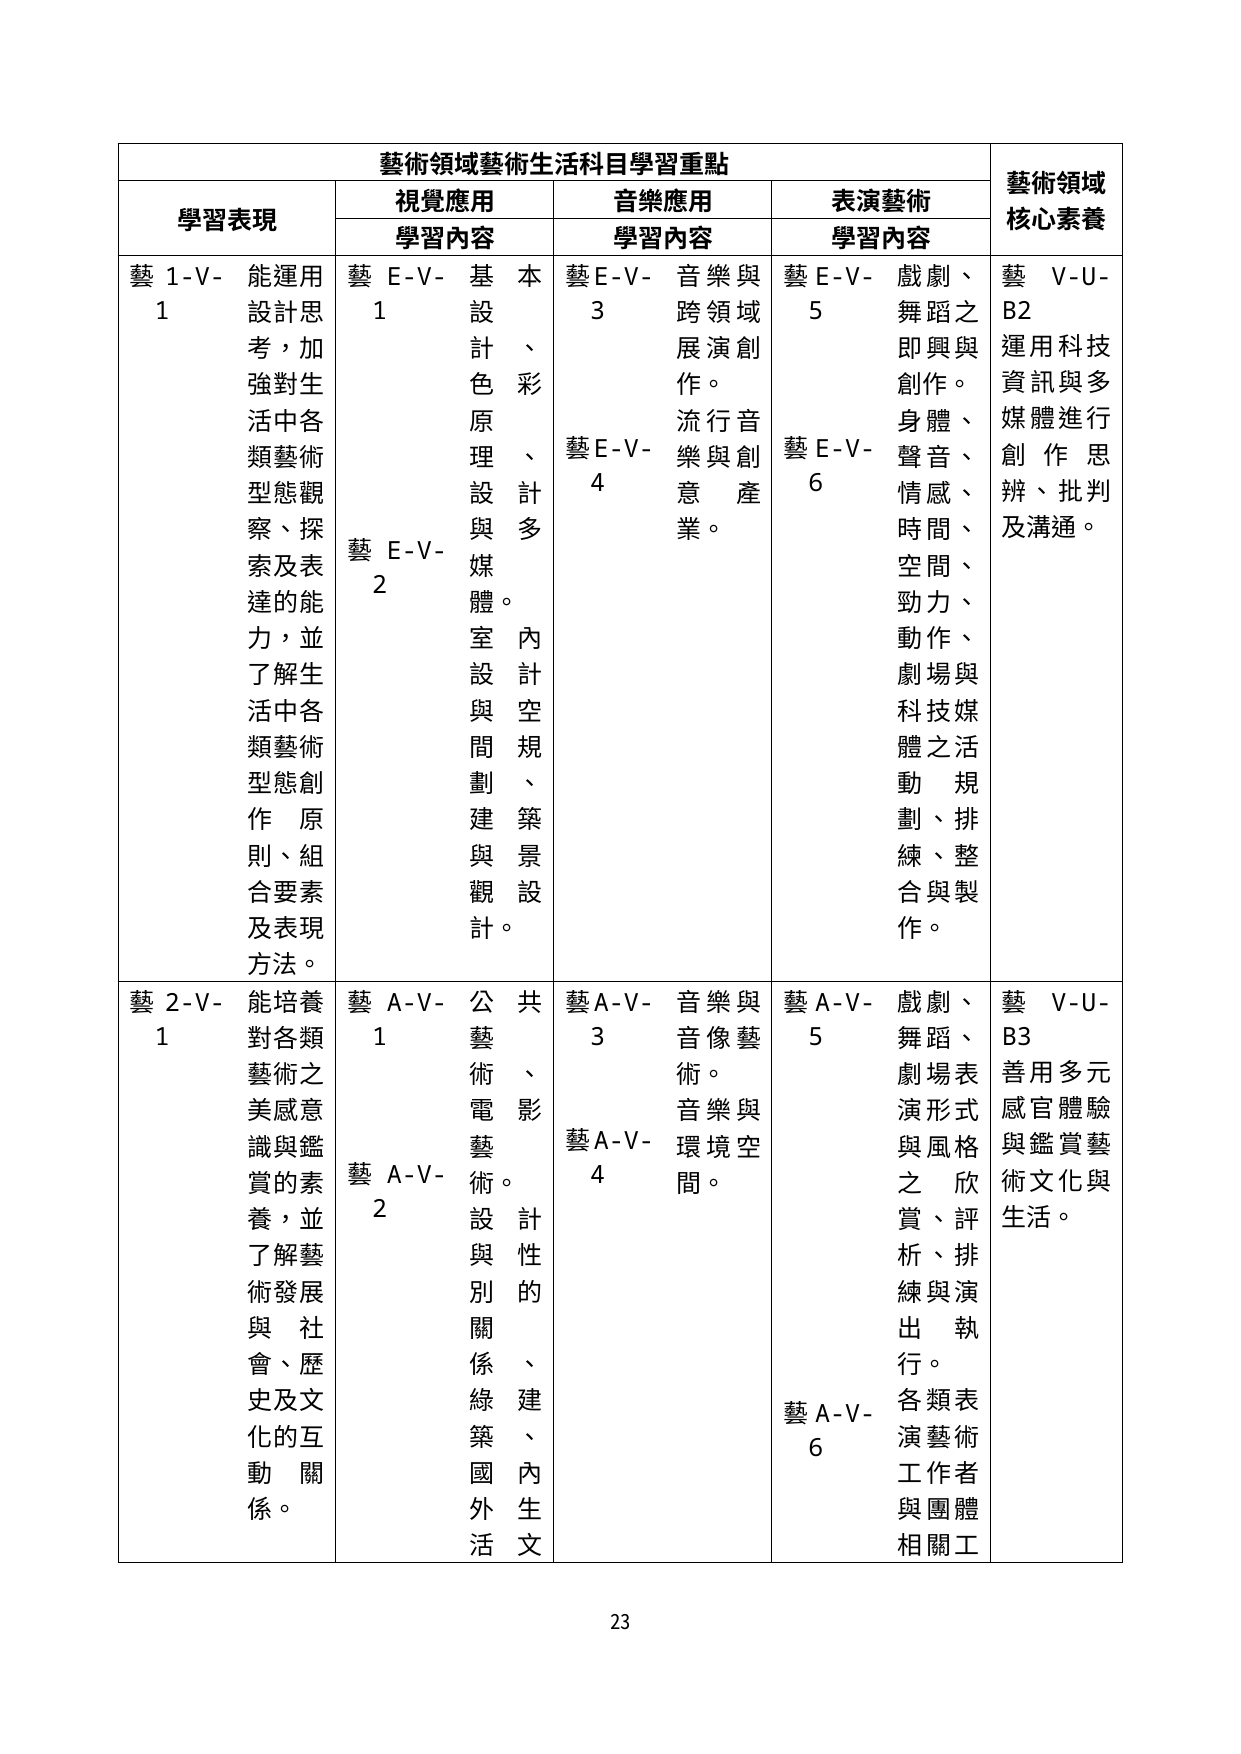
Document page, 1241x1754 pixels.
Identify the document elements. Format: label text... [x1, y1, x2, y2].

table_cell 能運用設計思考，加強對生活中各類藝術型態觀察、探索及表達的能力，並了解生活中各類藝術型態創作原則、組合要素及表現方法。 [236, 256, 335, 981]
table_header 藝術領域 核心素養 [991, 144, 1122, 255]
table_cell 藝E-V-1 藝E-V-2 [336, 256, 458, 981]
table_cell 藝1-V-1 [119, 256, 236, 981]
table_cell 能培養對各類藝術之美感意識與鑑賞的素養，並了解藝術發展與社會、歷史及文化的互動關係。 [236, 982, 335, 1562]
table_cell 藝E-V-3 藝E-V-4 [554, 256, 665, 981]
table_cell 公共藝術、電影藝術。 設計與性別的關係、綠建築、國內外生活文 [458, 982, 553, 1562]
table_cell 藝V-U-B3 善用多元感官體驗與鑑賞藝術文化與生活。 [991, 982, 1122, 1562]
table_cell 藝A-V-1 藝A-V-2 [336, 982, 458, 1562]
table_cell 藝A-V-3 藝A-V-4 [554, 982, 665, 1562]
table_cell 藝A-V-5 藝A-V-6 [772, 982, 886, 1562]
table_cell 藝E-V-5 藝E-V-6 [772, 256, 886, 981]
table_cell 戲劇、舞蹈之即興與創作。 身體、聲音、情感、時間、空間、勁力、動作、劇場與科技媒體之活動規劃、排練、整合與製作。 [886, 256, 990, 981]
table_cell 音樂與音像藝術。 音樂與環境空間。 [665, 982, 771, 1562]
table_cell 藝V-U-B2 運用科技資訊與多媒體進行創作思辨、批判及溝通。 [991, 256, 1122, 981]
table_cell 音樂與跨領域展演創作。 流行音樂與創意產業。 [665, 256, 771, 981]
table_cell 音樂應用 [554, 181, 771, 218]
table_cell 學習內容 [772, 219, 990, 255]
table_cell 基本設計、色彩原理、設計與多媒體。 室內設計與空間規劃、建築與景觀設計。 [458, 256, 553, 981]
table_cell 學習內容 [336, 219, 553, 255]
table_cell 藝2-V-1 [119, 982, 236, 1562]
table_cell 表演藝術 [772, 181, 990, 218]
table_cell 學習表現 [119, 181, 335, 255]
table_cell 學習內容 [554, 219, 771, 255]
table_header 藝術領域藝術生活科目學習重點 [119, 144, 990, 180]
table_cell 視覺應用 [336, 181, 553, 218]
table_cell 戲劇、舞蹈、劇場表演形式與風格之欣賞、評析、排練與演出執行。 各類表演藝術工作者與團體相關工 [886, 982, 990, 1562]
